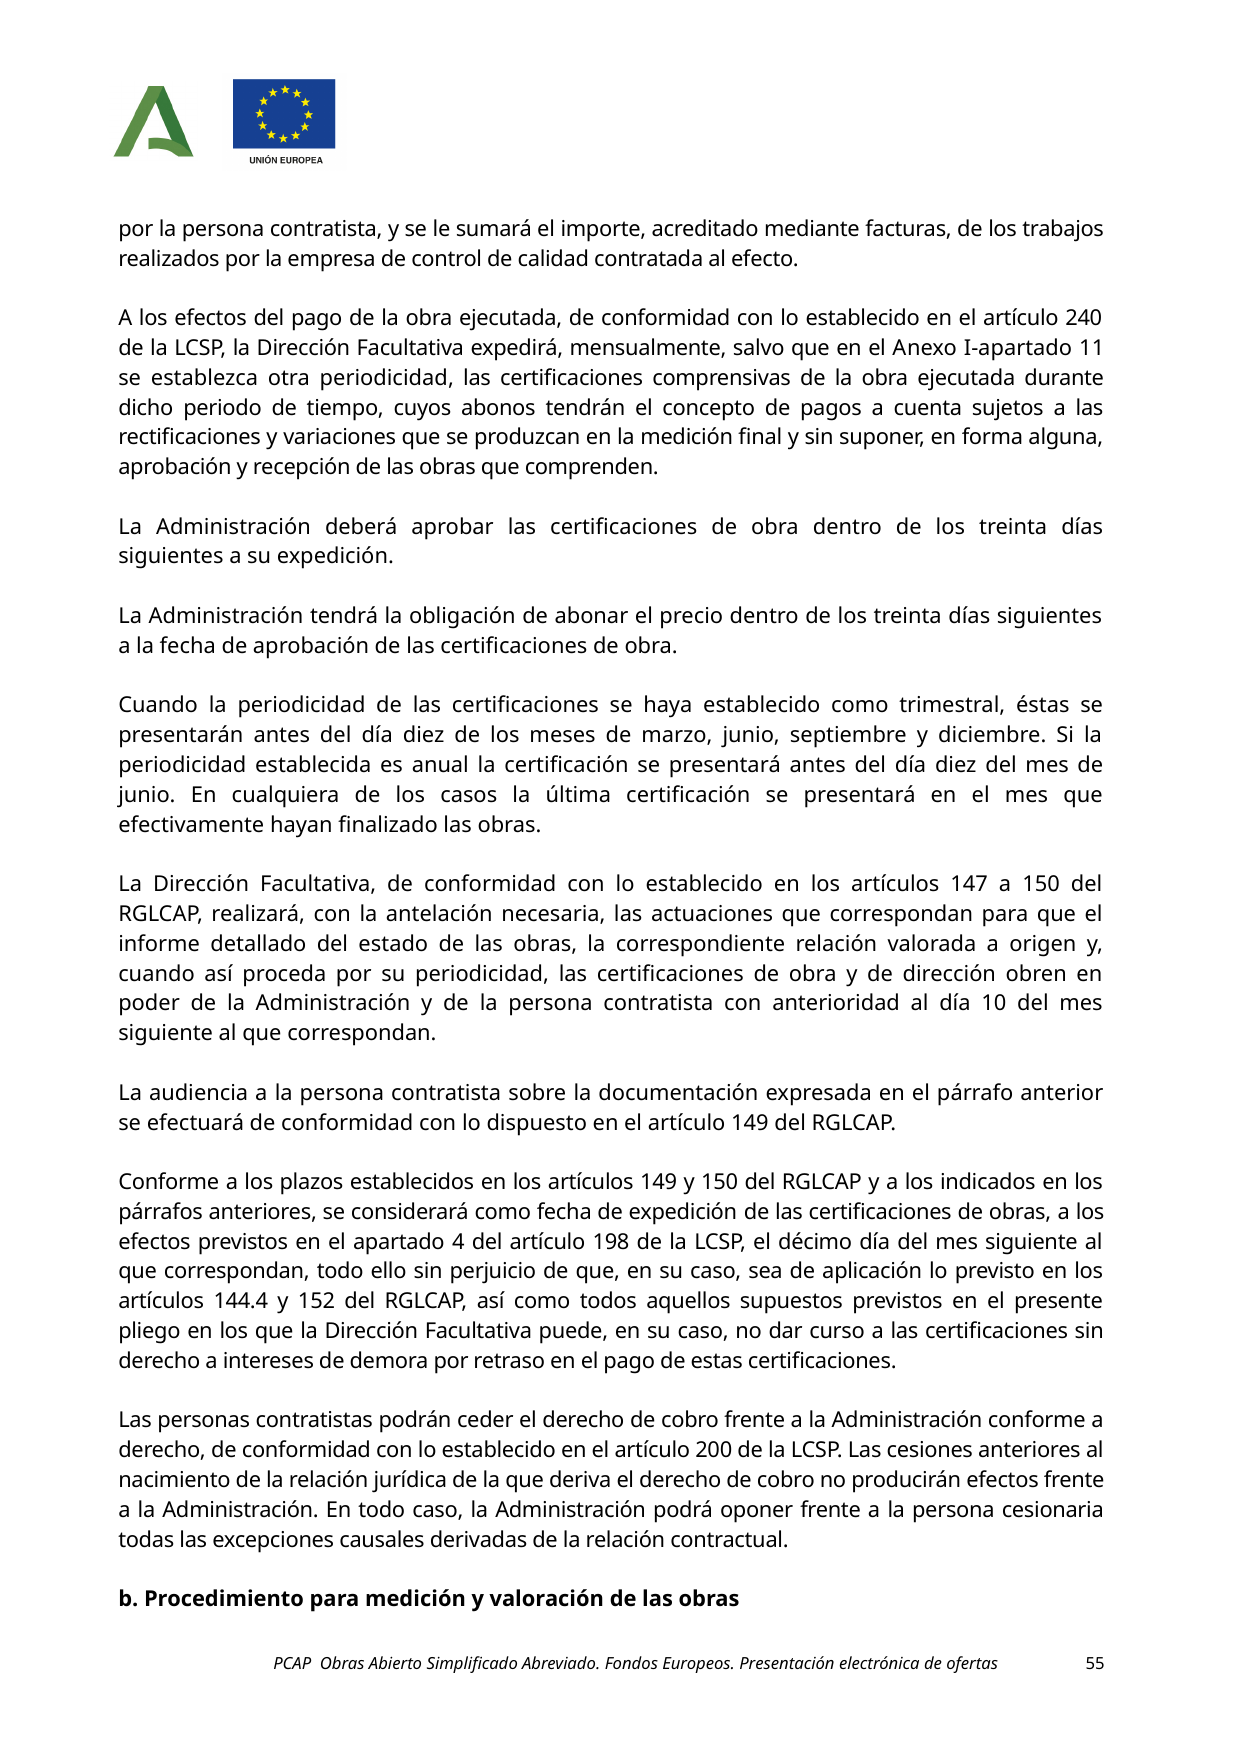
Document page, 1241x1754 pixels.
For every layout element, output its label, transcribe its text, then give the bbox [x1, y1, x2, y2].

text La Administración tendrá la obligación de abonar el precio dentro de los treinta días siguientes a la fecha de aprobación de las certificaciones de obra. [118, 600, 1104, 659]
text La Dirección Facultativa, de conformidad con lo establecido en los artículos 147 a 150 del RGLCAP, realizará, con la antelación necesaria, las actuaciones que correspondan para que el informe detallado del estado de las obras, la correspondiente relación valorada a origen y, cuando así proceda por su periodicidad, las certificaciones de obra y de dirección obren en poder de la Administración y de la persona contratista con anterioridad al día 10 del mes siguiente al que correspondan. [118, 868, 1104, 1047]
text Las personas contratistas podrán ceder el derecho de cobro frente a la Administración conforme a derecho, de conformidad con lo establecido en el artículo 200 de la LCSP. Las cesiones anteriores al nacimiento de la relación jurídica de la que deriva el derecho de cobro no producirán efectos frente a la Administración. En todo caso, la Administración podrá oponer frente a la persona cesionaria todas las excepciones causales derivadas de la relación contractual. [118, 1404, 1104, 1553]
text A los efectos del pago de la obra ejecutada, de conformidad con lo establecido en el artículo 240 de la LCSP, la Dirección Facultativa expedirá, mensualmente, salvo que en el Anexo I-apartado 11 se establezca otra periodicidad, las certificaciones comprensivas de la obra ejecutada durante dicho periodo de tiempo, cuyos abonos tendrán el concepto de pagos a cuenta sujetos a las rectificaciones y variaciones que se produzcan en la medición final y sin suponer, en forma alguna, aprobación y recepción de las obras que comprenden. [118, 302, 1104, 481]
picture [109, 81, 198, 161]
text La audiencia a la persona contratista sobre la documentación expresada en el párrafo anterior se efectuará de conformidad con lo dispuesto en el artículo 149 del RGLCAP. [118, 1077, 1104, 1136]
text La Administración deberá aprobar las certificaciones de obra dentro de los treinta días siguientes a su expedición. [118, 511, 1104, 570]
text por la persona contratista, y se le sumará el importe, acreditado mediante facturas, de los trabajos realizados por la empresa de control de calidad contratada al efecto. [118, 213, 1104, 272]
picture [221, 73, 347, 171]
text b. Procedimiento para medición y valoración de las obras [118, 1583, 1104, 1613]
text Cuando la periodicidad de las certificaciones se haya establecido como trimestral, éstas se presentarán antes del día diez de los meses de marzo, junio, septiembre y diciembre. Si la periodicidad establecida es anual la certificación se presentará antes del día diez del mes de junio. En cualquiera de los casos la última certificación se presentará en el mes que efectivamente hayan finalizado las obras. [118, 689, 1104, 838]
text Conforme a los plazos establecidos en los artículos 149 y 150 del RGLCAP y a los indicados en los párrafos anteriores, se considerará como fecha de expedición de las certificaciones de obras, a los efectos previstos en el apartado 4 del artículo 198 de la LCSP, el décimo día del mes siguiente al que correspondan, todo ello sin perjuicio de que, en su caso, sea de aplicación lo previsto en los artículos 144.4 y 152 del RGLCAP, así como todos aquellos supuestos previstos en el presente pliego en los que la Dirección Facultativa puede, en su caso, no dar curso a las certificaciones sin derecho a intereses de demora por retraso en el pago de estas certificaciones. [118, 1166, 1104, 1374]
